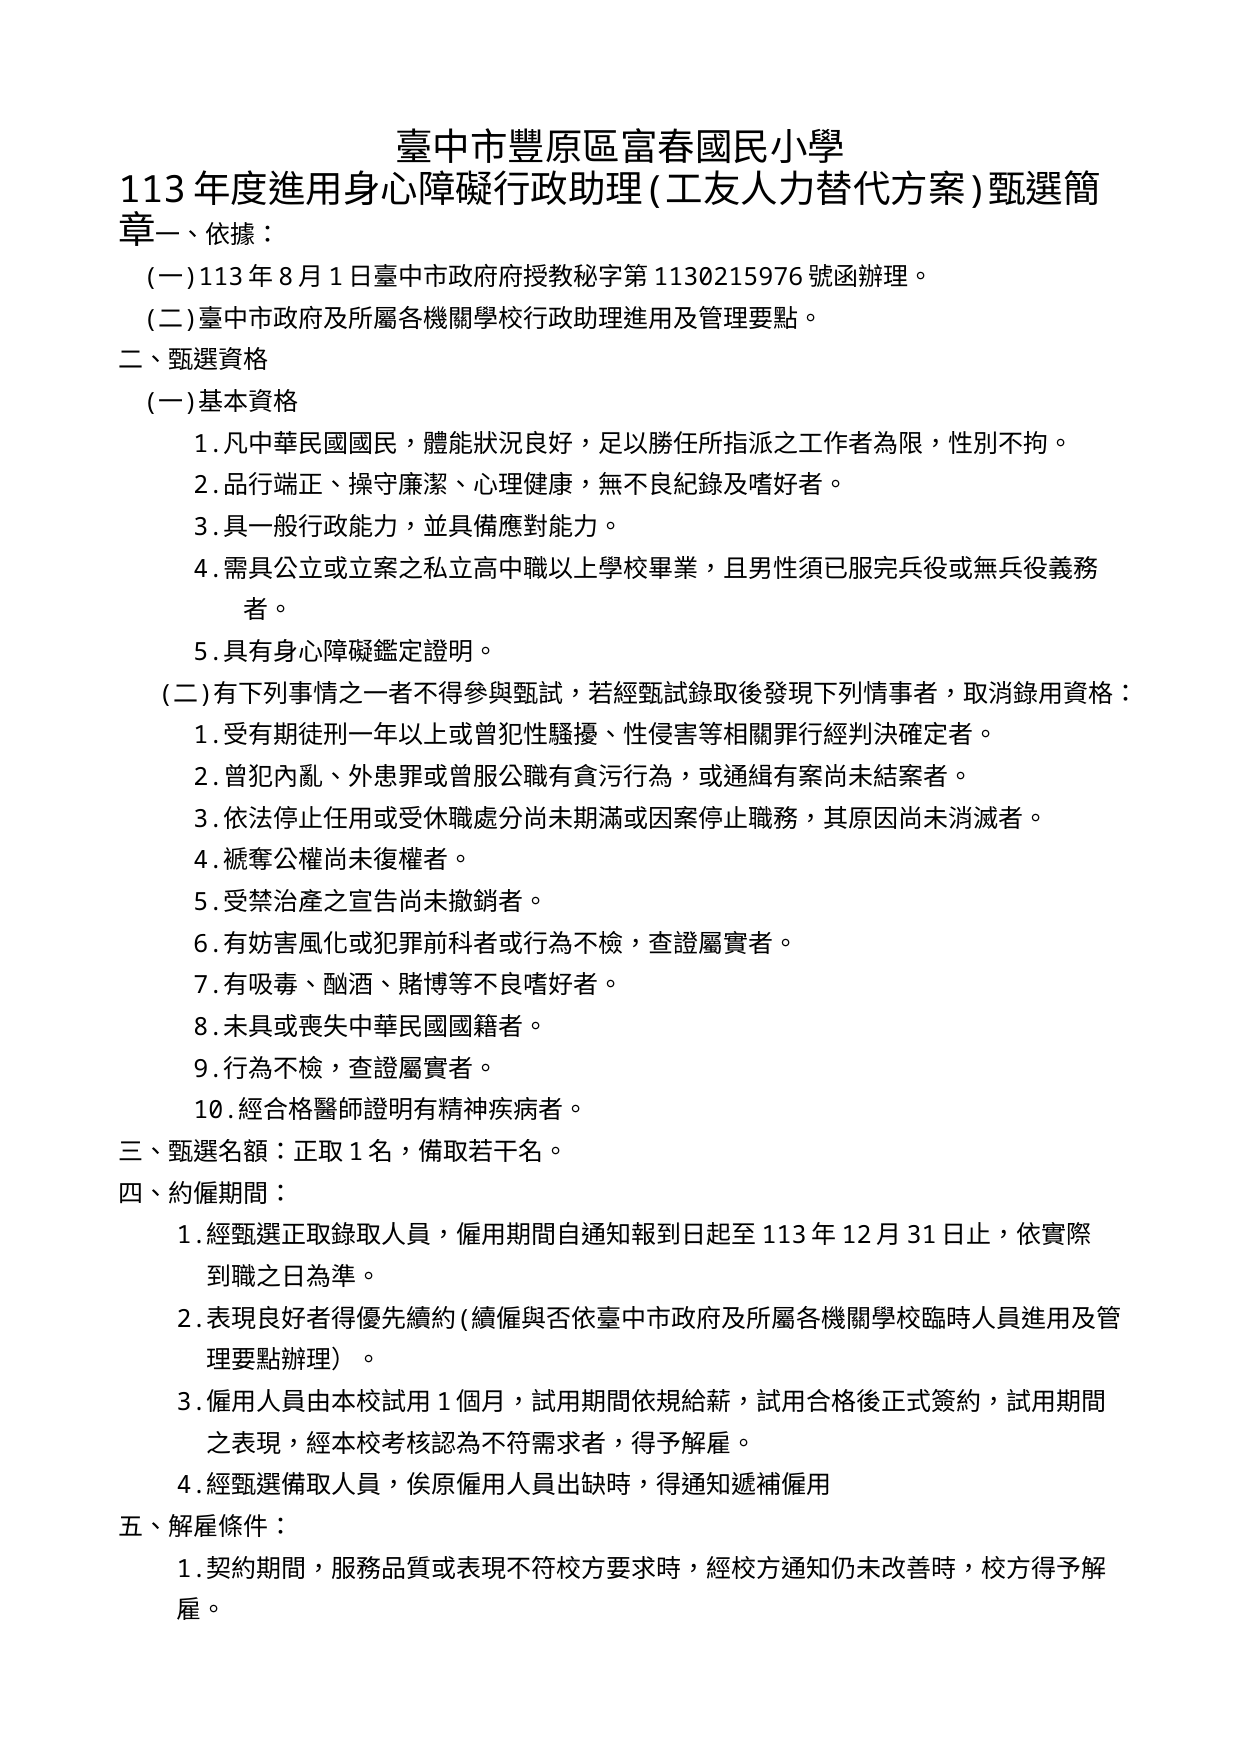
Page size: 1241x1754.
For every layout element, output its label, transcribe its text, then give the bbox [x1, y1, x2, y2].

text 1.凡中華民國國民，體能狀況良好，足以勝任所指派之工作者為限，性別不拘。 [193, 419, 1122, 460]
text 4.需具公立或立案之私立高中職以上學校畢業，且男性須已服完兵役或無兵役義務者。 [193, 544, 1122, 627]
text (二)有下列事情之一者不得參與甄試，若經甄試錄取後發現下列情事者，取消錄用資格： [143, 669, 1122, 710]
text 三、甄選名額：正取1名，備取若干名。 [118, 1127, 1122, 1169]
text 五、解雇條件： [118, 1502, 1122, 1544]
text 到職之日為準。 [176, 1252, 1122, 1294]
text 臺中市豐原區富春國民小學 [118, 127, 1122, 169]
text 8.未具或喪失中華民國國籍者。 [193, 1002, 1122, 1044]
text 7.有吸毒、酗酒、賭博等不良嗜好者。 [193, 960, 1122, 1002]
text 3.僱用人員由本校試用1個月，試用期間依規給薪，試用合格後正式簽約，試用期間之表現，經本校考核認為不符需求者，得予解雇。 [176, 1377, 1122, 1460]
text 5.受禁治產之宣告尚未撤銷者。 [193, 877, 1122, 919]
text 四、約僱期間： [118, 1169, 1122, 1210]
text 5.具有身心障礙鑑定證明。 [193, 627, 1122, 669]
text (一)113年8月1日臺中市政府府授教秘字第1130215976號函辦理。 [143, 252, 1122, 294]
text 2.曾犯內亂、外患罪或曾服公職有貪污行為，或通緝有案尚未結案者。 [193, 752, 1122, 794]
text 2.表現良好者得優先續約(續僱與否依臺中市政府及所屬各機關學校臨時人員進用及管理要點辦理）。 [176, 1294, 1122, 1377]
text (一)基本資格 [143, 377, 1122, 419]
text 4.褫奪公權尚未復權者。 [193, 835, 1122, 877]
text 2.品行端正、操守廉潔、心理健康，無不良紀錄及嗜好者。 [193, 460, 1122, 502]
text 二、甄選資格 [118, 335, 1122, 377]
text 3.具一般行政能力，並具備應對能力。 [193, 502, 1122, 544]
text 4.經甄選備取人員，俟原僱用人員出缺時，得通知遞補僱用 [176, 1460, 1122, 1502]
text 9.行為不檢，查證屬實者。 [193, 1044, 1122, 1085]
text 10.經合格醫師證明有精神疾病者。 [193, 1085, 1122, 1127]
text 1.受有期徒刑一年以上或曾犯性騷擾、性侵害等相關罪行經判決確定者。 [193, 710, 1122, 752]
text 3.依法停止任用或受休職處分尚未期滿或因案停止職務，其原因尚未消滅者。 [193, 794, 1122, 835]
text 113年度進用身心障礙行政助理(工友人力替代方案)甄選簡章一、依據： [118, 169, 1122, 252]
text 6.有妨害風化或犯罪前科者或行為不檢，查證屬實者。 [193, 919, 1122, 960]
text 1.經甄選正取錄取人員，僱用期間自通知報到日起至113年12月31日止，依實際 [176, 1210, 1122, 1252]
text 1.契約期間，服務品質或表現不符校方要求時，經校方通知仍未改善時，校方得予解雇。 [176, 1544, 1122, 1627]
text (二)臺中市政府及所屬各機關學校行政助理進用及管理要點。 [143, 294, 1122, 335]
